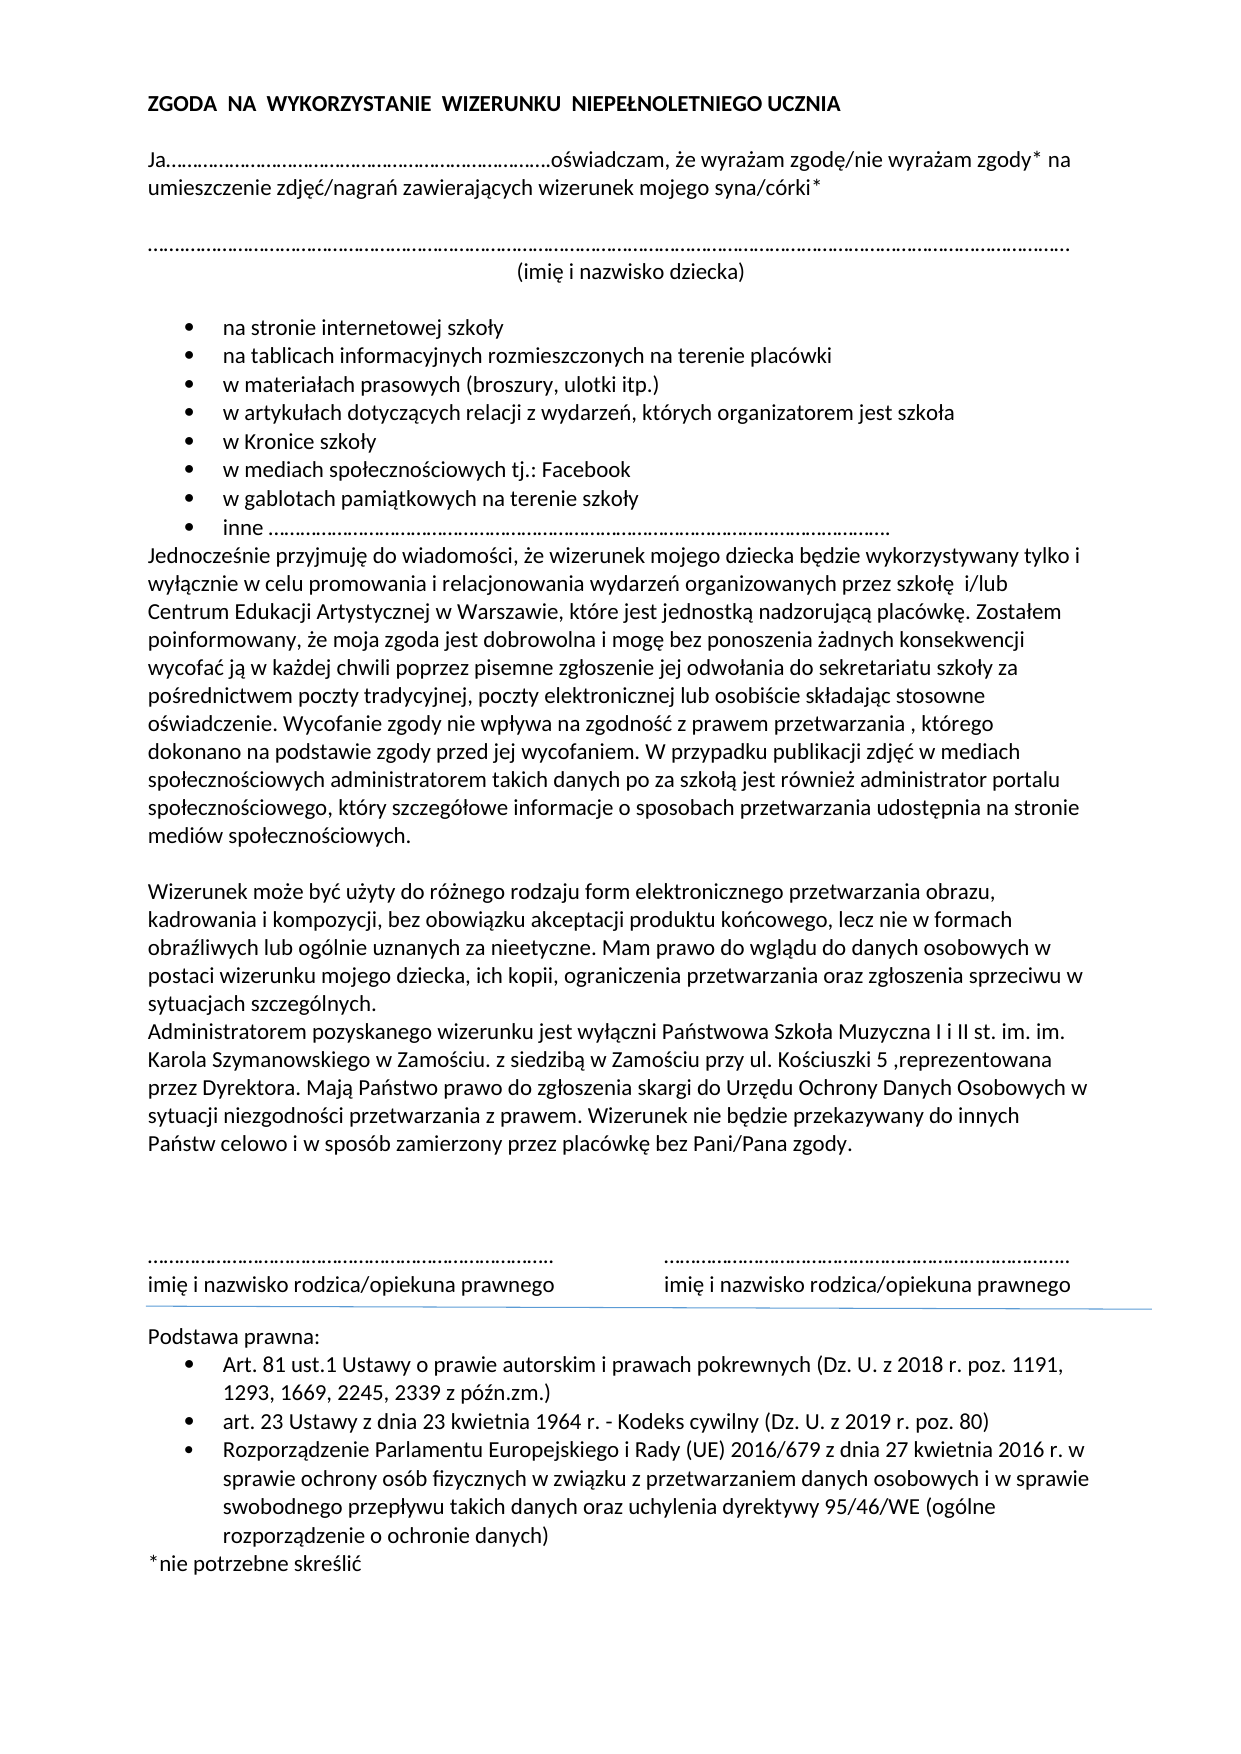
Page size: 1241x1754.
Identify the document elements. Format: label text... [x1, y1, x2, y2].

text *nie potrzebne skreślić [148, 1549, 1093, 1578]
list w materiałach prasowych (broszury, ulotki itp.) [185, 370, 1093, 398]
list Art. 81 ust.1 Ustawy o prawie autorskim i prawach pokrewnych (Dz. U. z 2018 r. poz. 1191, 1293, 1669, 2245, 2339 z późn.zm.) [185, 1350, 1093, 1406]
text …….…………………………………………………………………………………………………………………………………………………… [148, 229, 1093, 257]
list w Kronice szkoły [185, 427, 1093, 455]
text Podstawa prawna: [148, 1322, 1093, 1350]
text Jednocześnie przyjmuję do wiadomości, że wizerunek mojego dziecka będzie wykorzystywany tylko i wyłącznie w celu promowania i relacjonowania wydarzeń organizowanych przez szkołę i/lub Centrum Edukacji Artystycznej w Warszawie, które jest jednostką nadzorującą placówkę. Zostałem poinformowany, że moja zgoda jest dobrowolna i mogę bez ponoszenia żadnych konsekwencji wycofać ją w każdej chwili poprzez pisemne zgłoszenie jej odwołania do sekretariatu szkoły za pośrednictwem poczty tradycyjnej, poczty elektronicznej lub osobiście składając stosowne oświadczenie. Wycofanie zgody nie wpływa na zgodność z prawem przetwarzania , którego dokonano na podstawie zgody przed jej wycofaniem. W przypadku publikacji zdjęć w mediach społecznościowych administratorem takich danych po za szkołą jest również administrator portalu społecznościowego, który szczegółowe informacje o sposobach przetwarzania udostępnia na stronie mediów społecznościowych. [148, 541, 1093, 849]
list na stronie internetowej szkoły [185, 313, 1093, 341]
text ………………………………………………………………….. ………………………………………………………………….. [148, 1242, 1093, 1270]
text imię i nazwisko rodzica/opiekuna prawnego imię i nazwisko rodzica/opiekuna prawnego [148, 1270, 1093, 1298]
list na tablicach informacyjnych rozmieszczonych na terenie placówki [185, 341, 1093, 369]
list w artykułach dotyczących relacji z wydarzeń, których organizatorem jest szkoła [185, 398, 1093, 426]
list inne ………………………………………………………………………………………………………. [185, 513, 1093, 541]
list w gablotach pamiątkowych na terenie szkoły [185, 484, 1093, 512]
text ZGODA NA WYKORZYSTANIE WIZERUNKU NIEPEŁNOLETNIEGO UCZNIA [148, 89, 1093, 117]
text Wizerunek może być użyty do różnego rodzaju form elektronicznego przetwarzania obrazu, kadrowania i kompozycji, bez obowiązku akceptacji produktu końcowego, lecz nie w formach obraźliwych lub ogólnie uznanych za nieetyczne. Mam prawo do wglądu do danych osobowych w postaci wizerunku mojego dziecka, ich kopii, ograniczenia przetwarzania oraz zgłoszenia sprzeciwu w sytuacjach szczególnych. [148, 877, 1093, 1017]
text Administratorem pozyskanego wizerunku jest wyłączni Państwowa Szkoła Muzyczna I i II st. im. im. Karola Szymanowskiego w Zamościu. z siedzibą w Zamościu przy ul. Kościuszki 5 ,reprezentowana przez Dyrektora. Mają Państwo prawo do zgłoszenia skargi do Urzędu Ochrony Danych Osobowych w sytuacji niezgodności przetwarzania z prawem. Wizerunek nie będzie przekazywany do innych Państw celowo i w sposób zamierzony przez placówkę bez Pani/Pana zgody. [148, 1017, 1093, 1158]
list art. 23 Ustawy z dnia 23 kwietnia 1964 r. - Kodeks cywilny (Dz. U. z 2019 r. poz. 80) [185, 1407, 1093, 1435]
list Rozporządzenie Parlamentu Europejskiego i Rady (UE) 2016/679 z dnia 27 kwietnia 2016 r. w sprawie ochrony osób fizycznych w związku z przetwarzaniem danych osobowych i w sprawie swobodnego przepływu takich danych oraz uchylenia dyrektywy 95/46/WE (ogólne rozporządzenie o ochronie danych) [185, 1435, 1093, 1549]
text (imię i nazwisko dziecka) [443, 257, 1093, 285]
text Ja……………………………………………………………….oświadczam, że wyrażam zgodę/nie wyrażam zgody* na umieszczenie zdjęć/nagrań zawierających wizerunek mojego syna/córki* [148, 145, 1093, 201]
list w mediach społecznościowych tj.: Facebook [185, 456, 1093, 483]
